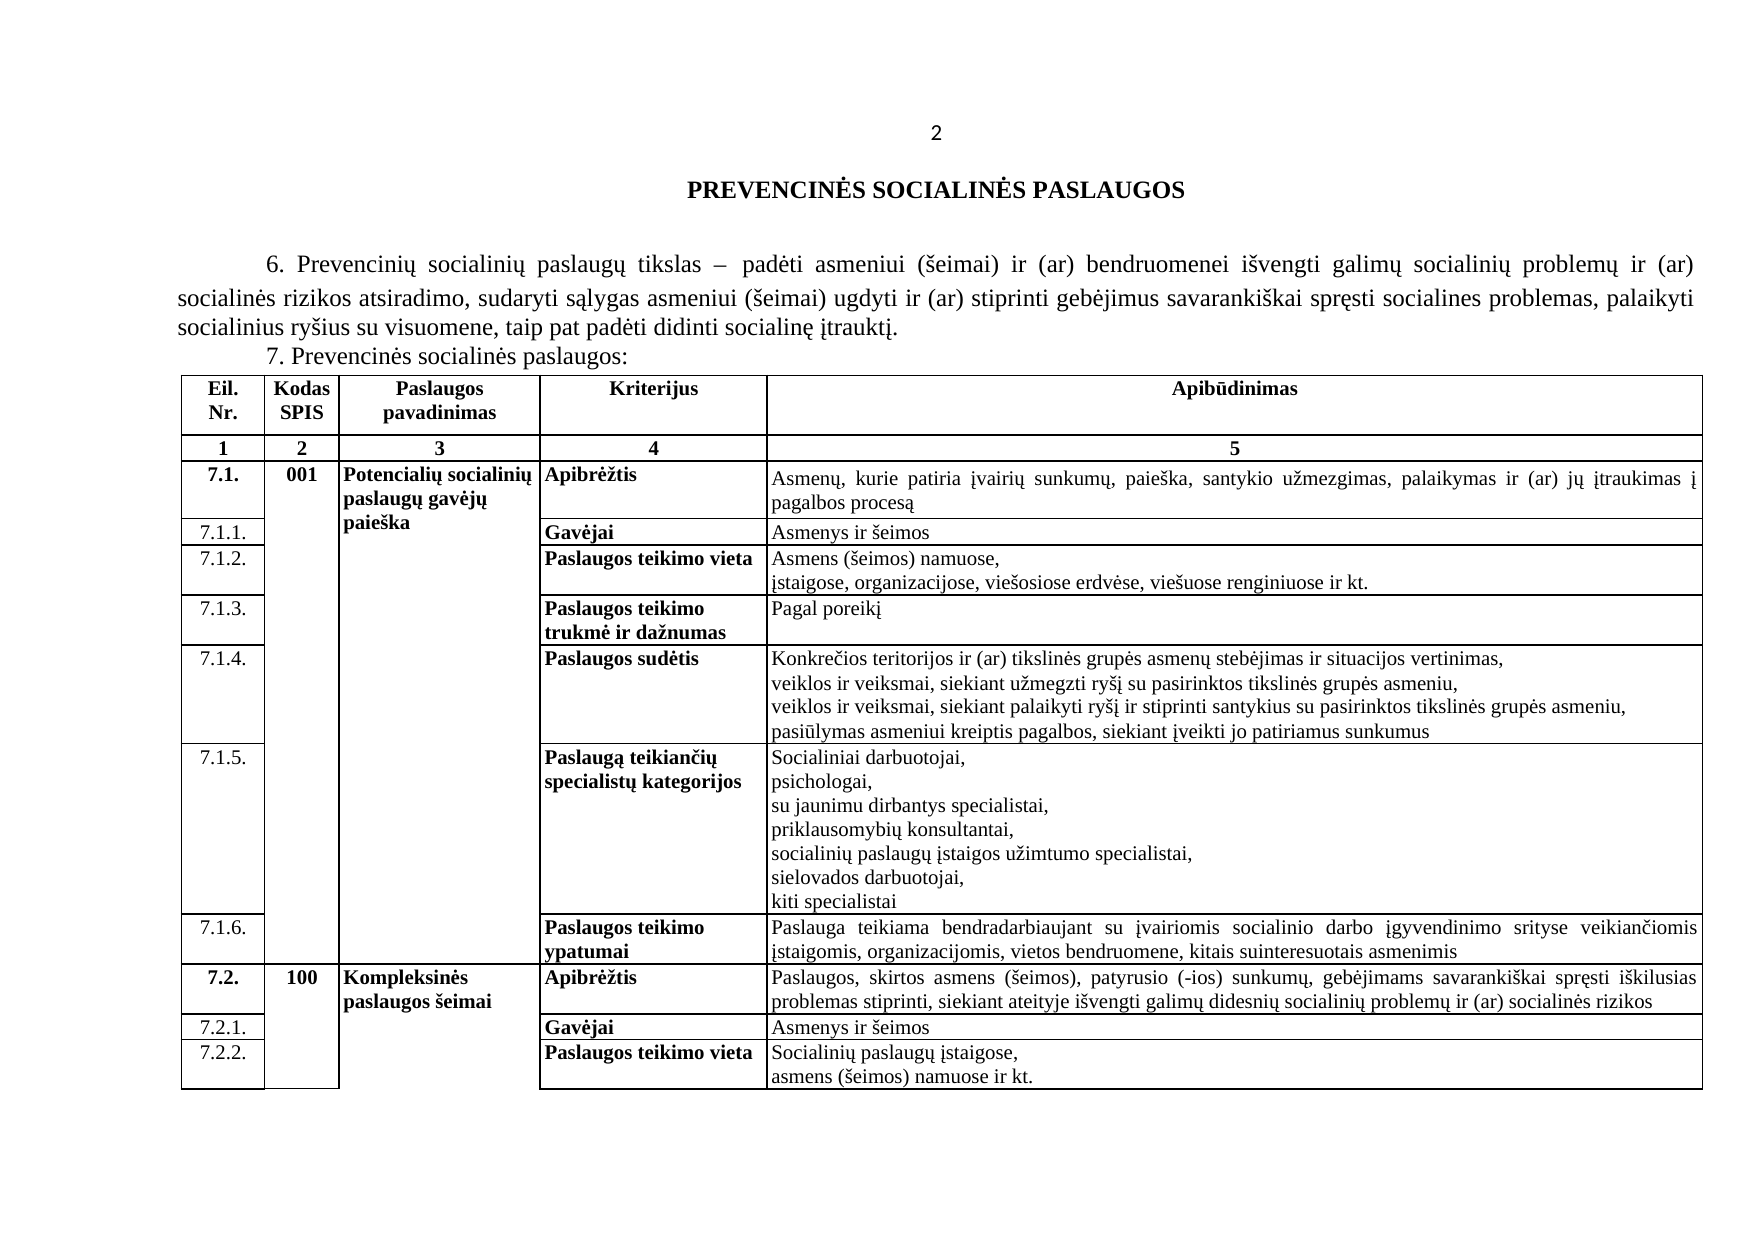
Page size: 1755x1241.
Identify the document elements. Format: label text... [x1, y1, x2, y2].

table_cell Apibrėžtis [541, 462, 766, 518]
table_cell Asmenys ir šeimos [768, 1015, 1702, 1039]
table_cell 2 [265, 436, 338, 459]
table_cell 7.1.3. [182, 596, 264, 644]
table_cell Gavėjai [541, 1015, 766, 1039]
table_cell Paslaugos, skirtos asmens (šeimos), patyrusio (-ios) sunkumų, gebėjimams savarankiškai spręsti iškilusias problemas stiprinti, siekiant ateityje išvengti galimų didesnių socialinių problemų ir (ar) socialinės rizikos [768, 965, 1702, 1013]
table_cell 5 [768, 436, 1702, 459]
table_cell 7.2.2. [182, 1040, 264, 1088]
table_cell Pagal poreikį [768, 596, 1702, 644]
table_cell 100 [265, 965, 338, 1088]
table_cell Paslaugos teikimo trukmė ir dažnumas [541, 596, 766, 644]
table_cell Socialinių paslaugų įstaigose, asmens (šeimos) namuose ir kt. [768, 1040, 1702, 1088]
table_header Eil. Nr. [182, 376, 264, 434]
table_cell Potencialių socialinių paslaugų gavėjų paieška [340, 462, 539, 963]
table_cell 7.1.6. [182, 915, 264, 963]
text PREVENCINĖS SOCIALINĖS PASLAUGOS [177, 175, 1695, 204]
table_cell 7.1.5. [182, 744, 264, 913]
table_cell Paslaugos teikimo ypatumai [541, 915, 766, 963]
table_cell Asmens (šeimos) namuose, įstaigose, organizacijose, viešosiose erdvėse, viešuose renginiuose ir kt. [768, 546, 1702, 594]
table_cell 7.1.2. [182, 546, 264, 594]
table_cell Gavėjai [541, 519, 766, 544]
text 6. Prevencinių socialinių paslaugų tikslas – padėti asmeniui (šeimai) ir (ar) bendruomenei išvengti galimų socialinių problemų ir (ar) socialinės rizikos atsiradimo, sudaryti sąlygas asmeniui (šeimai) ugdyti ir (ar) stiprinti gebėjimus savarankiškai spręsti socialines problemas, palaikyti socialinius ryšius su visuomene, taip pat padėti didinti socialinę įtrauktį. [177, 232, 1695, 341]
table_cell Asmenų, kurie patiria įvairių sunkumų, paieška, santykio užmezgimas, palaikymas ir (ar) jų įtraukimas į pagalbos procesą [768, 462, 1702, 518]
table_header Kodas SPIS [265, 376, 338, 434]
table_cell 3 [340, 436, 539, 459]
table_cell 1 [182, 436, 264, 459]
table_cell 4 [541, 436, 766, 459]
table_cell Socialiniai darbuotojai, psichologai, su jaunimu dirbantys specialistai, priklausomybių konsultantai, socialinių paslaugų įstaigos užimtumo specialistai, sielovados darbuotojai, kiti specialistai [768, 744, 1702, 913]
table_cell Paslaugos teikimo vieta [541, 1040, 766, 1088]
table_cell Kompleksinės paslaugos šeimai [340, 965, 539, 1088]
table_cell Paslaugos teikimo vieta [541, 546, 766, 594]
table_cell 7.1. [182, 462, 264, 518]
table_cell 7.1.1. [182, 519, 264, 544]
table_cell 7.1.4. [182, 646, 264, 743]
table_header Kriterijus [541, 376, 766, 434]
table_cell Paslauga teikiama bendradarbiaujant su įvairiomis socialinio darbo įgyvendinimo srityse veikiančiomis įstaigomis, organizacijomis, vietos bendruomene, kitais suinteresuotais asmenimis [768, 915, 1702, 963]
table_cell Asmenys ir šeimos [768, 519, 1702, 544]
table_header Paslaugos pavadinimas [340, 376, 539, 434]
table_cell 7.2.1. [182, 1015, 264, 1039]
table_header Apibūdinimas [768, 376, 1702, 434]
table_cell Paslaugą teikiančių specialistų kategorijos [541, 744, 766, 913]
table_cell Paslaugos sudėtis [541, 646, 766, 743]
table_cell Apibrėžtis [541, 965, 766, 1013]
table_cell 001 [265, 462, 338, 963]
table_cell Konkrečios teritorijos ir (ar) tikslinės grupės asmenų stebėjimas ir situacijos vertinimas, veiklos ir veiksmai, siekiant užmegzti ryšį su pasirinktos tikslinės grupės asmeniu, veiklos ir veiksmai, siekiant palaikyti ryšį ir stiprinti santykius su pasirinktos tikslinės grupės asmeniu, pasiūlymas asmeniui kreiptis pagalbos, siekiant įveikti jo patiriamus sunkumus [768, 646, 1702, 743]
table_cell 7.2. [182, 965, 264, 1013]
text 7. Prevencinės socialinės paslaugos: [177, 341, 1695, 370]
